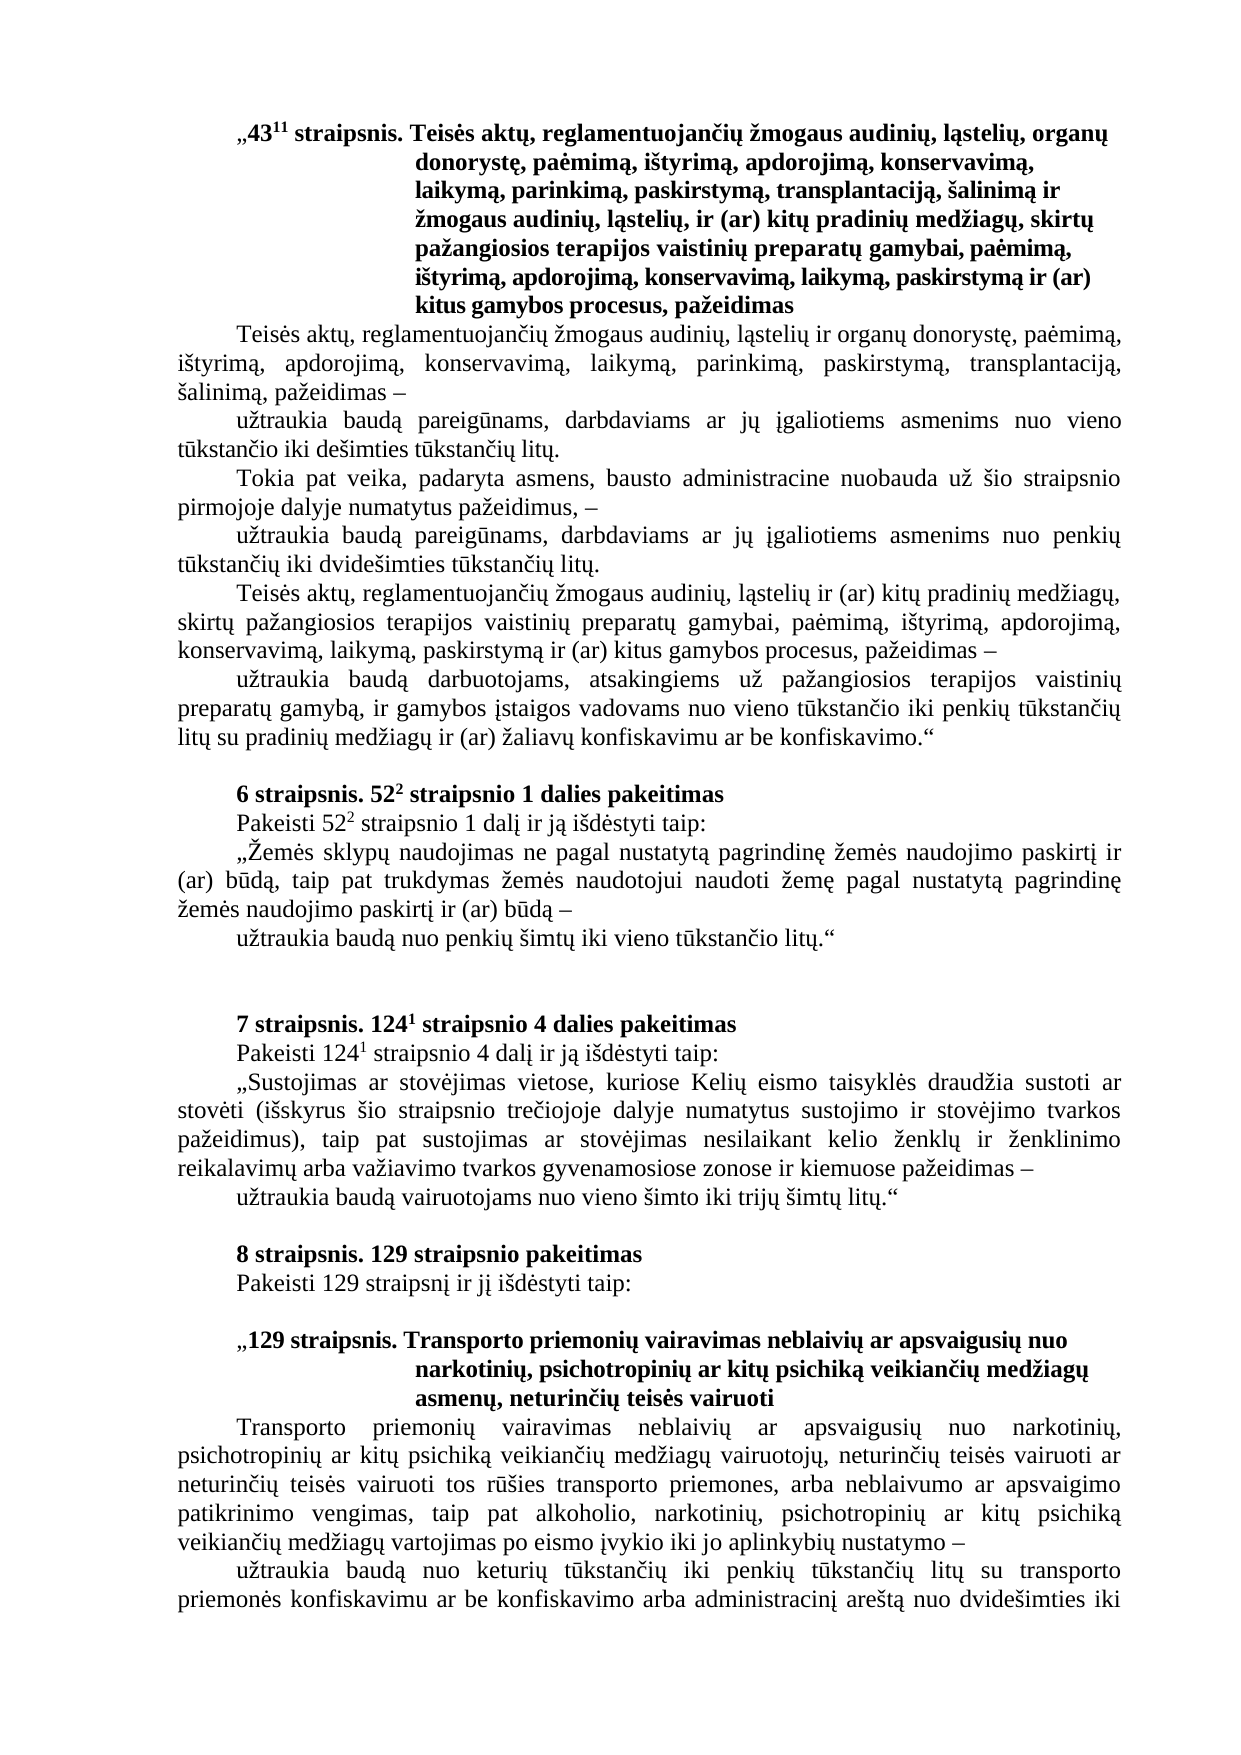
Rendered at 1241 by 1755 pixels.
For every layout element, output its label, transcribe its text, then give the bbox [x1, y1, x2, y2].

text užtraukia baudą pareigūnams, darbdaviams ar jų įgaliotiems asmenims nuo vieno tūkstančio iki dešimties tūkstančių litų. [177, 406, 1122, 463]
text užtraukia baudą darbuotojams, atsakingiems už pažangiosios terapijos vaistinių preparatų gamybą, ir gamybos įstaigos vadovams nuo vieno tūkstančio iki penkių tūkstančių litų su pradinių medžiagų ir (ar) žaliavų konfiskavimu ar be konfiskavimo.“ [177, 664, 1122, 751]
text „Žemės sklypų naudojimas ne pagal nustatytą pagrindinę žemės naudojimo paskirtį ir (ar) būdą, taip pat trukdymas žemės naudotojui naudoti žemę pagal nustatytą pagrindinę žemės naudojimo paskirtį ir (ar) būdą – [177, 837, 1122, 923]
text „Sustojimas ar stovėjimas vietose, kuriose Kelių eismo taisyklės draudžia sustoti ar stovėti (išskyrus šio straipsnio trečiojoje dalyje numatytus sustojimo ir stovėjimo tvarkos pažeidimus), taip pat sustojimas ar stovėjimas nesilaikant kelio ženklų ir ženklinimo reikalavimų arba važiavimo tvarkos gyvenamosiose zonose ir kiemuose pažeidimas – [177, 1067, 1122, 1182]
text Teisės aktų, reglamentuojančių žmogaus audinių, ląstelių ir (ar) kitų pradinių medžiagų, skirtų pažangiosios terapijos vaistinių preparatų gamybai, paėmimą, ištyrimą, apdorojimą, konservavimą, laikymą, paskirstymą ir (ar) kitus gamybos procesus, pažeidimas – [177, 578, 1122, 664]
text užtraukia baudą vairuotojams nuo vieno šimto iki trijų šimtų litų.“ [177, 1182, 1122, 1211]
text Pakeisti 522 straipsnio 1 dalį ir ją išdėstyti taip: [177, 808, 1122, 837]
text „4311 straipsnis. Teisės aktų, reglamentuojančių žmogaus audinių, ląstelių, organų donorystę, paėmimą, ištyrimą, apdorojimą, konservavimą, laikymą, parinkimą, paskirstymą, transplantaciją, šalinimą ir žmogaus audinių, ląstelių, ir (ar) kitų pradinių medžiagų, skirtų pažangiosios terapijos vaistinių preparatų gamybai, paėmimą, ištyrimą, apdorojimą, konservavimą, laikymą, paskirstymą ir (ar) kitus gamybos procesus, pažeidimas [236, 118, 1122, 319]
text Pakeisti 1241 straipsnio 4 dalį ir ją išdėstyti taip: [177, 1038, 1122, 1067]
text Pakeisti 129 straipsnį ir jį išdėstyti taip: [177, 1268, 1122, 1297]
text užtraukia baudą nuo keturių tūkstančių iki penkių tūkstančių litų su transporto priemonės konfiskavimu ar be konfiskavimo arba administracinį areštą nuo dvidešimties iki [177, 1556, 1122, 1613]
text Teisės aktų, reglamentuojančių žmogaus audinių, ląstelių ir organų donorystę, paėmimą, ištyrimą, apdorojimą, konservavimą, laikymą, parinkimą, paskirstymą, transplantaciją, šalinimą, pažeidimas – [177, 319, 1122, 406]
text 8 straipsnis. 129 straipsnio pakeitimas [177, 1239, 1122, 1268]
text Transporto priemonių vairavimas neblaivių ar apsvaigusių nuo narkotinių, psichotropinių ar kitų psichiką veikiančių medžiagų vairuotojų, neturinčių teisės vairuoti ar neturinčių teisės vairuoti tos rūšies transporto priemones, arba neblaivumo ar apsvaigimo patikrinimo vengimas, taip pat alkoholio, narkotinių, psichotropinių ar kitų psichiką veikiančių medžiagų vartojimas po eismo įvykio iki jo aplinkybių nustatymo – [177, 1412, 1122, 1556]
text užtraukia baudą pareigūnams, darbdaviams ar jų įgaliotiems asmenims nuo penkių tūkstančių iki dvidešimties tūkstančių litų. [177, 521, 1122, 578]
text „129 straipsnis. Transporto priemonių vairavimas neblaivių ar apsvaigusių nuo narkotinių, psichotropinių ar kitų psichiką veikiančių medžiagų asmenų, neturinčių teisės vairuoti [236, 1326, 1122, 1412]
text Tokia pat veika, padaryta asmens, bausto administracine nuobauda už šio straipsnio pirmojoje dalyje numatytus pažeidimus, – [177, 463, 1122, 521]
text 6 straipsnis. 522 straipsnio 1 dalies pakeitimas [177, 779, 1122, 808]
text 7 straipsnis. 1241 straipsnio 4 dalies pakeitimas [177, 1009, 1122, 1038]
text užtraukia baudą nuo penkių šimtų iki vieno tūkstančio litų.“ [177, 923, 1122, 952]
